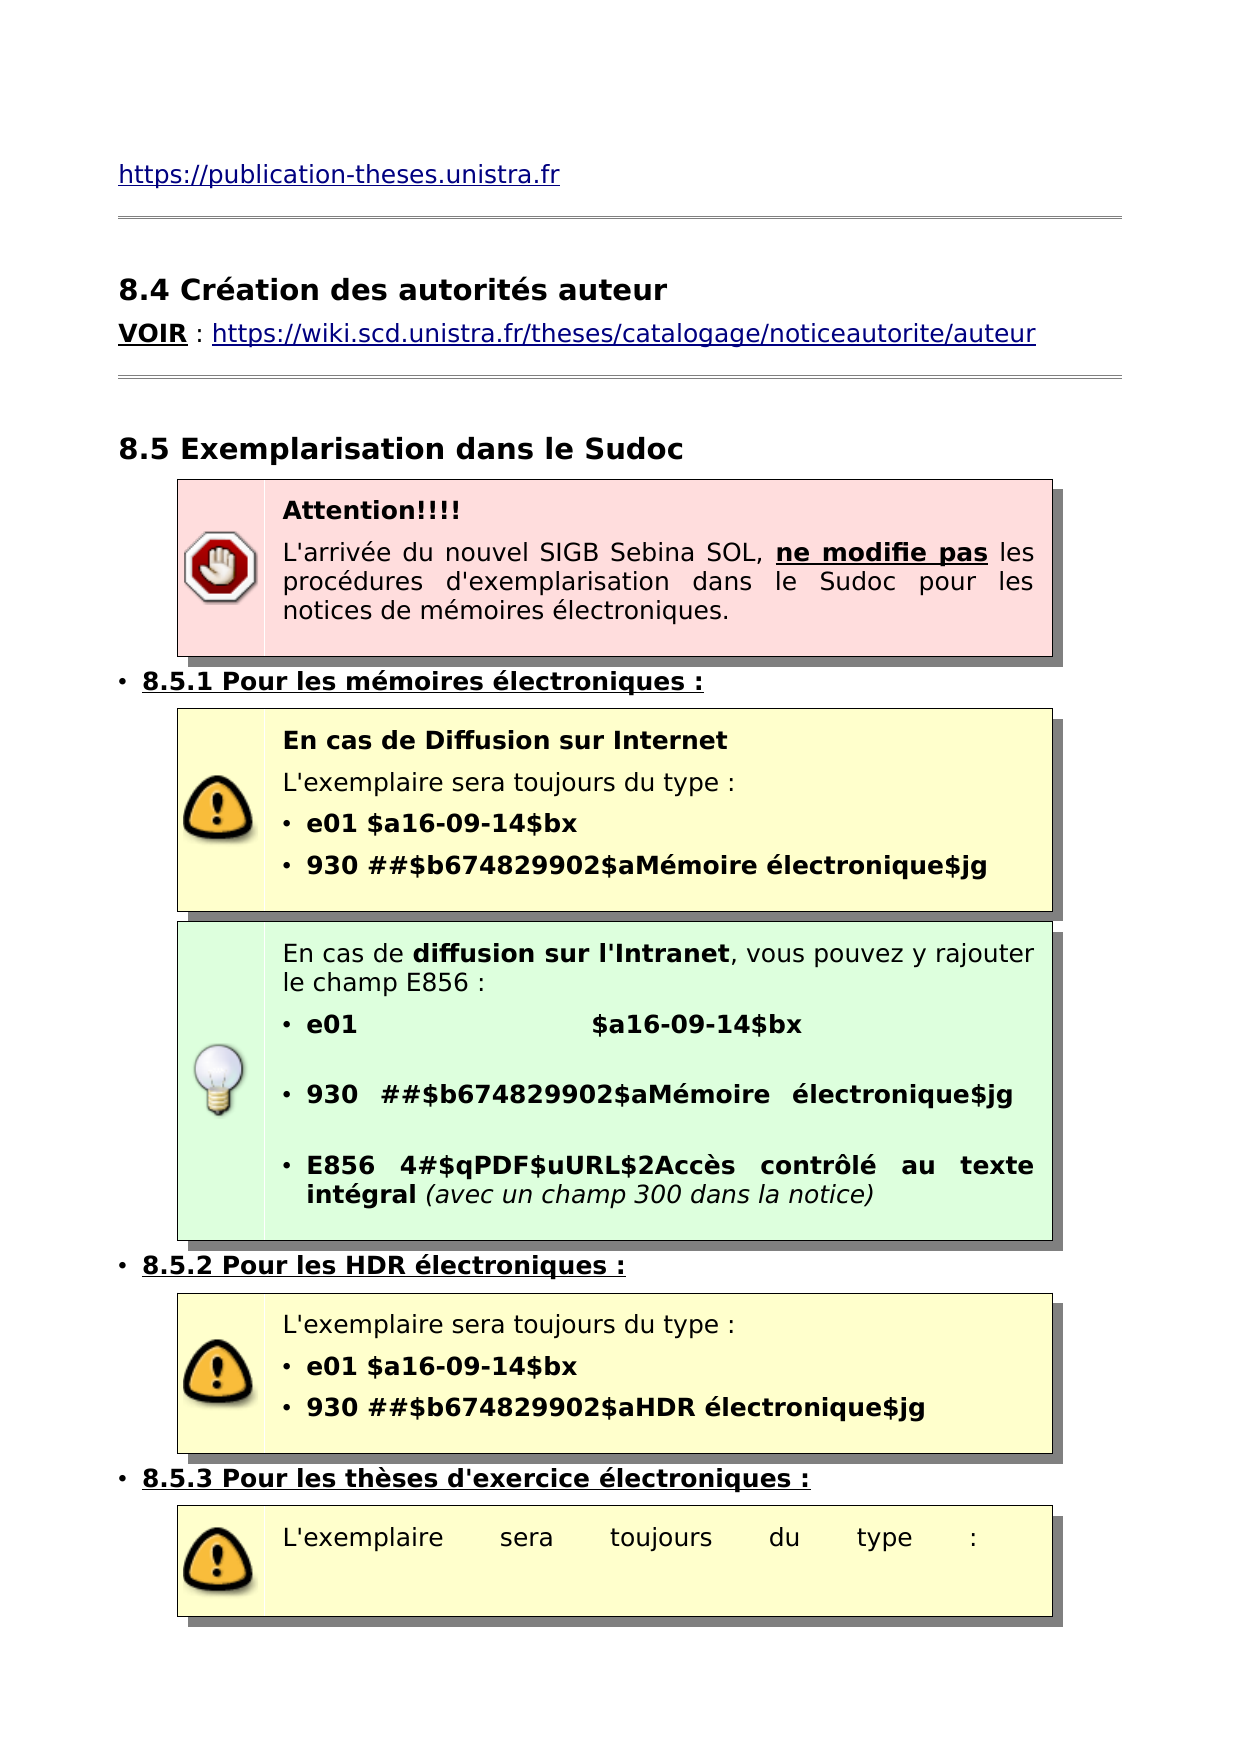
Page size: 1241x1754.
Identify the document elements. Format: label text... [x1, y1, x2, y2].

text VOIR : https://wiki.scd.unistra.fr/theses/catalogage/noticeautorite/auteur [118, 319, 1122, 348]
table_header En cas de diffusion sur l'Intranet, vous pouvez y rajouter le champ E856 : e01 ‎$a16-09-14‎$bx 930 ##‎$b674829902‎$aMémoire électronique‎$jg E856 4#‎$qPDF‎$uURL‎$2Accès contrôlé au texte intégral (avec un champ 300 dans la notice) [265, 922, 1052, 1240]
picture [183, 1043, 259, 1119]
list 8.5.3 Pour les thèses d'exercice électroniques : [118, 1464, 1122, 1493]
table_header L'exemplaire sera toujours du type : e01 ‎$a16-09-14‎$bx 930 ##‎$b674829902‎$aThèse d'exercice électronique‎$jg : si la thèse n'est pas disponible pour le PEB 930 ##‎$b674829902‎$aThèse d'exercice électronique‎$ju : si la thèse est disponible pour le PEB [265, 1506, 1052, 1616]
table_header Attention!!!! L'arrivée du nouvel SIGB Sebina SOL, ne modifie pas les procédures d'exemplarisation dans le Sudoc pour les notices de mémoires électroniques. [265, 480, 1052, 656]
table_header [178, 1506, 264, 1616]
table_header En cas de Diffusion sur Internet L'exemplaire sera toujours du type : e01 ‎$a16-09-14‎$bx 930 ##‎$b674829902‎$aMémoire électronique‎$jg [265, 709, 1052, 911]
subtitle 8.5 Exemplarisation dans le Sudoc [118, 432, 1122, 466]
picture [183, 530, 259, 605]
table_header [178, 1294, 264, 1453]
subtitle 8.4 Création des autorités auteur [118, 273, 1122, 307]
list [118, 118, 1122, 147]
picture [183, 772, 259, 847]
list 8.5.2 Pour les HDR électroniques : [118, 1251, 1122, 1280]
list 8.5.1 Pour les mémoires électroniques : [118, 667, 1122, 696]
table_header [178, 709, 264, 911]
table_header [178, 480, 264, 656]
table_header L'exemplaire sera toujours du type : e01 ‎$a16-09-14‎$bx 930 ##‎$b674829902‎$aHDR électronique‎$jg [265, 1294, 1052, 1453]
picture [183, 1335, 259, 1411]
text https://publication-theses.unistra.fr [118, 160, 1122, 189]
picture [183, 1523, 259, 1599]
table_header [178, 922, 264, 1240]
